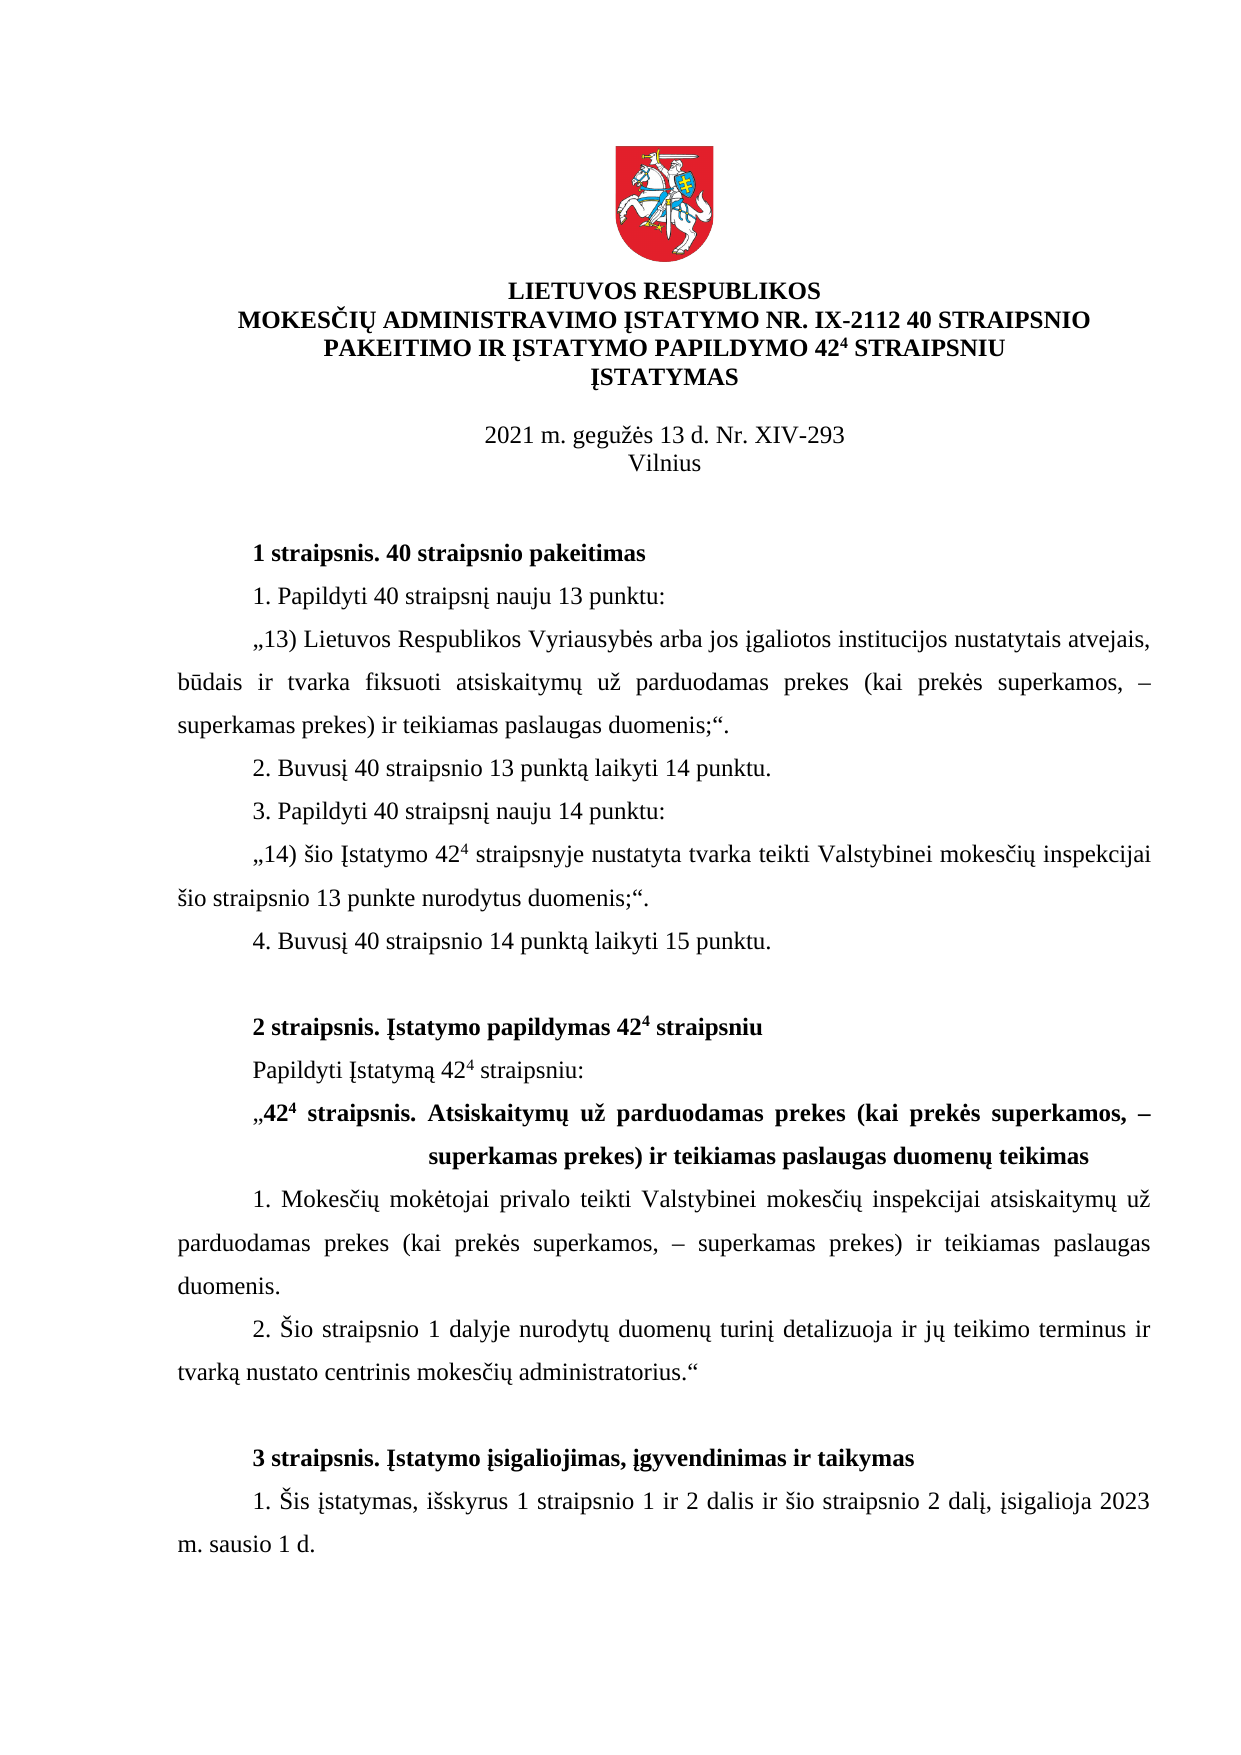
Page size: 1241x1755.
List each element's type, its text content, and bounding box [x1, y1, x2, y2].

text ĮSTATYMAS [177, 362, 1152, 391]
text 1. Papildyti 40 straipsnį nauju 13 punktu: [177, 581, 1152, 609]
text „424 straipsnis. Atsiskaitymų už parduodamas prekes (kai prekės superkamos, – superkamas prekes) ir teikiamas paslaugas duomenų teikimas [252, 1098, 1152, 1170]
text 2021 m. gegužės 13 d. Nr. XIV-293 [177, 420, 1152, 448]
text 2 straipsnis. Įstatymo papildymas 424 straipsniu [177, 1012, 1152, 1041]
text MOKESČIŲ ADMINISTRAVIMO ĮSTATYMO NR. IX-2112 40 STRAIPSNIO PAKEITIMO IR ĮSTATYMO PAPILDYMO 424 STRAIPSNIU [177, 305, 1152, 362]
text „13) Lietuvos Respublikos Vyriausybės arba jos įgaliotos institucijos nustatytais atvejais, būdais ir tvarka fiksuoti atsiskaitymų už parduodamas prekes (kai prekės superkamos, – superkamas prekes) ir teikiamas paslaugas duomenis;“. [177, 624, 1152, 739]
text LIETUVOS RESPUBLIKOS [177, 276, 1152, 305]
text 2. Šio straipsnio 1 dalyje nurodytų duomenų turinį detalizuoja ir jų teikimo terminus ir tvarką nustato centrinis mokesčių administratorius.“ [177, 1314, 1152, 1386]
text 1. Šis įstatymas, išskyrus 1 straipsnio 1 ir 2 dalis ir šio straipsnio 2 dalį, įsigalioja 2023 m. sausio 1 d. [177, 1486, 1152, 1558]
text 2. Buvusį 40 straipsnio 13 punktą laikyti 14 punktu. [177, 753, 1152, 782]
text 4. Buvusį 40 straipsnio 14 punktą laikyti 15 punktu. [177, 926, 1152, 954]
text Vilnius [177, 448, 1152, 477]
text Papildyti Įstatymą 424 straipsniu: [177, 1055, 1152, 1084]
text 3 straipsnis. Įstatymo įsigaliojimas, įgyvendinimas ir taikymas [177, 1443, 1152, 1472]
text „14) šio Įstatymo 424 straipsnyje nustatyta tvarka teikti Valstybinei mokesčių inspekcijai šio straipsnio 13 punkte nurodytus duomenis;“. [177, 839, 1152, 911]
text 3. Papildyti 40 straipsnį nauju 14 punktu: [177, 796, 1152, 825]
text 1 straipsnis. 40 straipsnio pakeitimas [177, 538, 1152, 566]
text 1. Mokesčių mokėtojai privalo teikti Valstybinei mokesčių inspekcijai atsiskaitymų už parduodamas prekes (kai prekės superkamos, – superkamas prekes) ir teikiamas paslaugas duomenis. [177, 1184, 1152, 1299]
